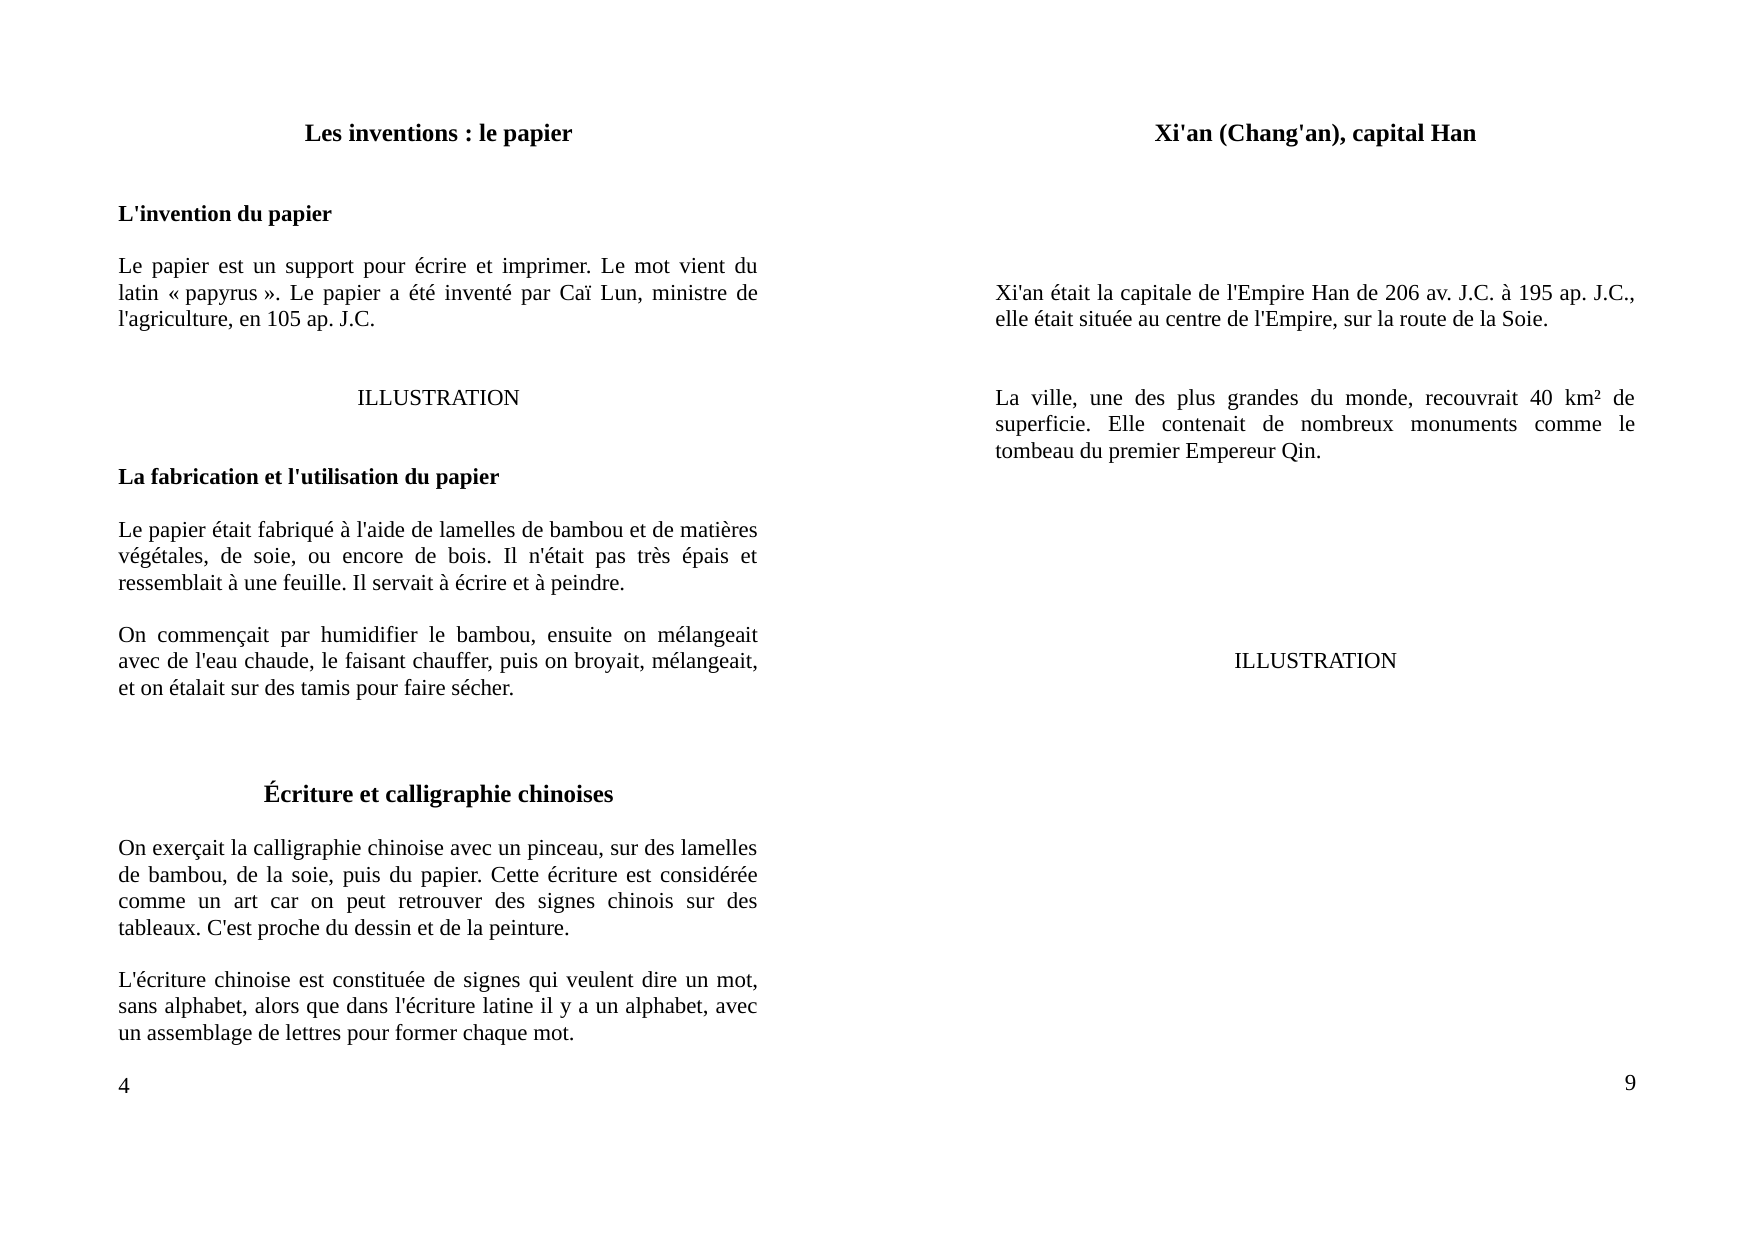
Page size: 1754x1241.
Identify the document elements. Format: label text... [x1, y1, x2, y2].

text La ville, une des plus grandes du monde, recouvrait 40 km² de superficie. Elle contenait de nombreux monuments comme le tombeau du premier Empereur Qin. [995, 384, 1636, 463]
text La fabrication et l'utilisation du papier [118, 463, 759, 489]
text Le papier était fabriqué à l'aide de lamelles de bambou et de matières végétales, de soie, ou encore de bois. Il n'était pas très épais et ressemblait à une feuille. Il servait à écrire et à peindre. [118, 516, 759, 595]
text On commençait par humidifier le bambou, ensuite on mélangeait avec de l'eau chaude, le faisant chauffer, puis on broyait, mélangeait, et on étalait sur des tamis pour faire sécher. [118, 621, 759, 700]
text L'écriture chinoise est constituée de signes qui veulent dire un mot, sans alphabet, alors que dans l'écriture latine il y a un alphabet, avec un assemblage de lettres pour former chaque mot. [118, 966, 759, 1045]
text Les inventions : le papier [118, 118, 759, 147]
text L'invention du papier [118, 199, 759, 226]
text Xi'an était la capitale de l'Empire Han de 206 av. J.C. à 195 ap. J.C., elle était située au centre de l'Empire, sur la route de la Soie. [995, 279, 1636, 331]
text Le papier est un support pour écrire et imprimer. Le mot vient du latin « papyrus ». Le papier a été inventé par Caï Lun, ministre de l'agriculture, en 105 ap. J.C. [118, 252, 759, 331]
text ILLUSTRATION [995, 648, 1636, 674]
text Écriture et calligraphie chinoises [118, 779, 759, 808]
text ILLUSTRATION [118, 384, 759, 410]
text On exerçait la calligraphie chinoise avec un pinceau, sur des lamelles de bambou, de la soie, puis du papier. Cette écriture est considérée comme un art car on peut retrouver des signes chinois sur des tableaux. C'est proche du dessin et de la peinture. [118, 834, 759, 940]
text Xi'an (Chang'an), capital Han [995, 118, 1636, 147]
text 9 [995, 1069, 1636, 1096]
text 4 [118, 1072, 759, 1098]
